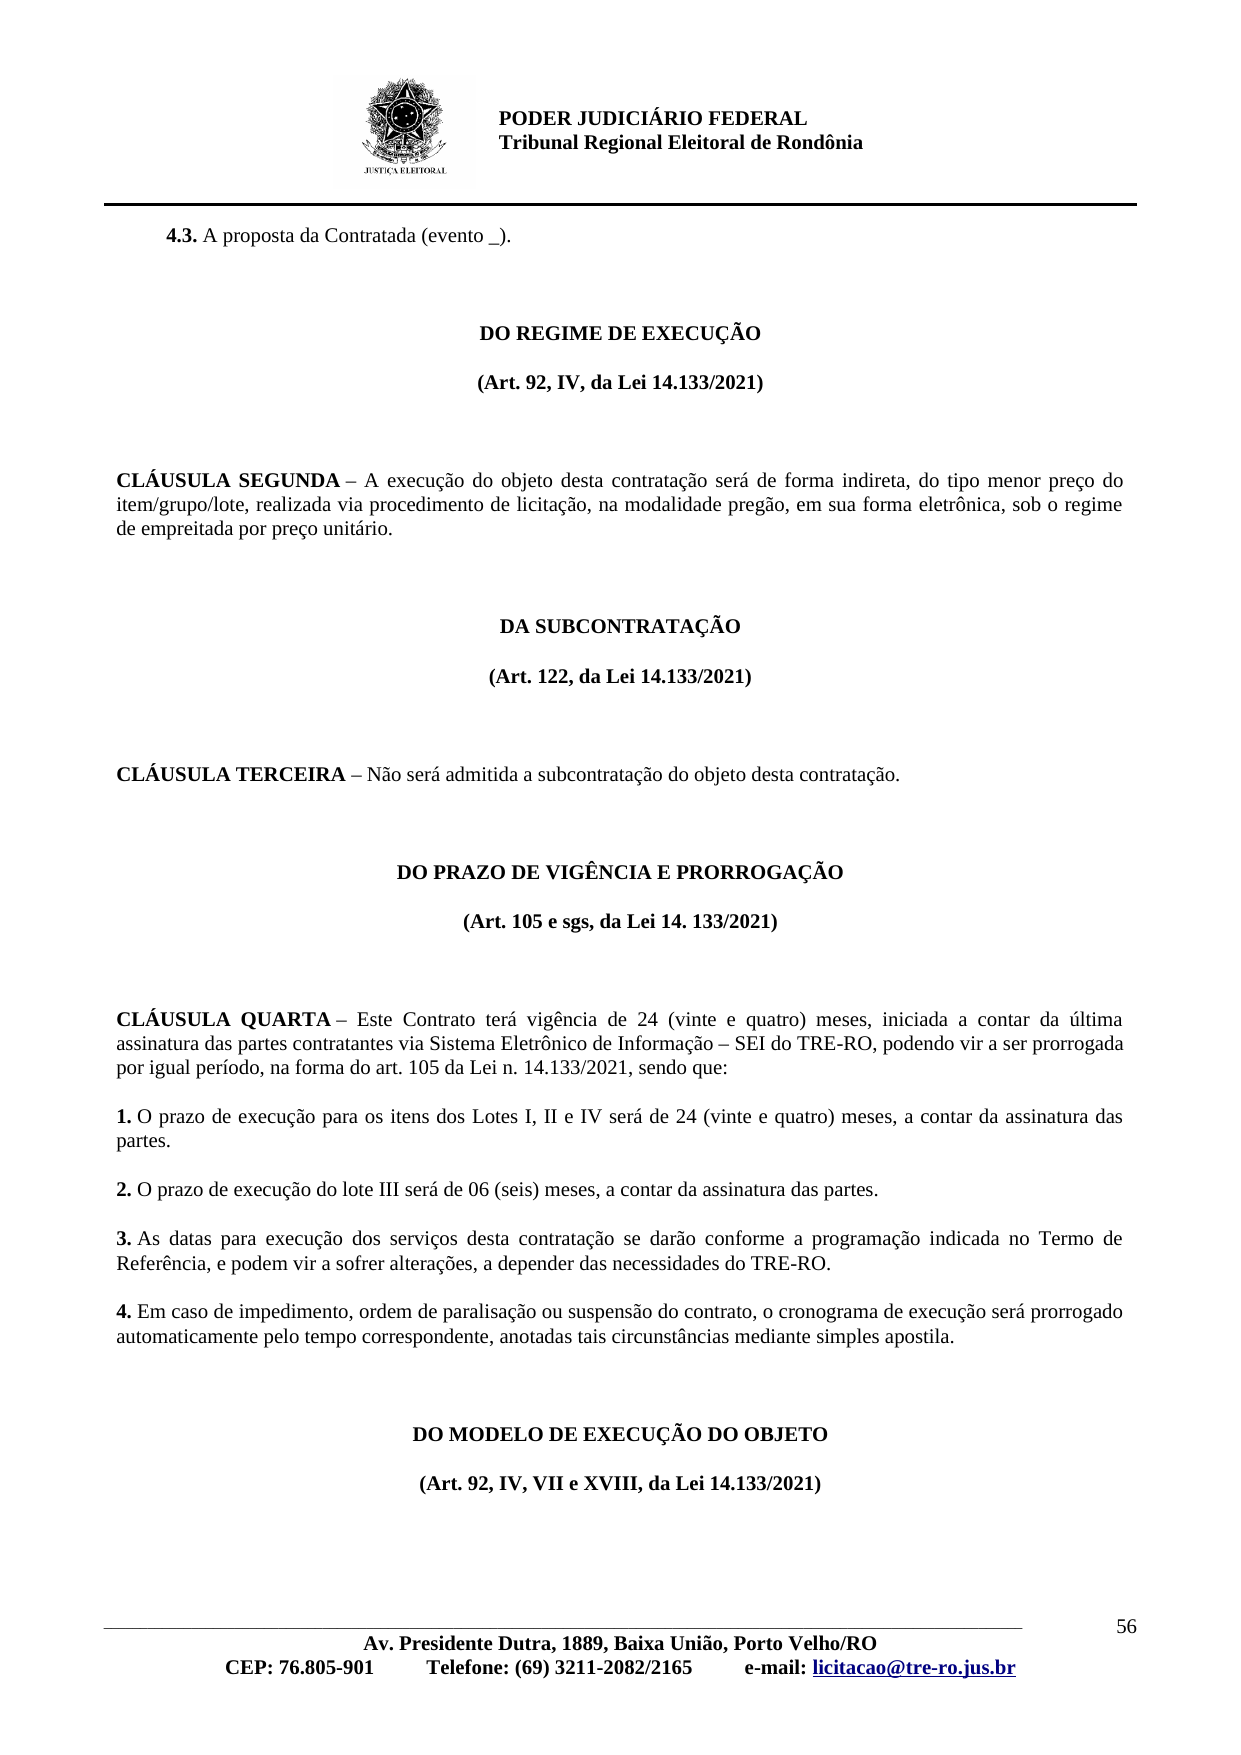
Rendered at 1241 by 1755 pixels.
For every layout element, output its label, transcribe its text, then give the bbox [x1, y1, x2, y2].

text 4.3. A proposta da Contratada (evento _). [166, 223, 1124, 247]
text (Art. 92, IV, VII e XVIII, da Lei 14.133/2021) [116, 1471, 1124, 1495]
text (Art. 92, IV, da Lei 14.133/2021) [116, 370, 1124, 394]
text DO REGIME DE EXECUÇÃO [116, 321, 1124, 345]
text DA SUBCONTRATAÇÃO [116, 614, 1124, 638]
text DO PRAZO DE VIGÊNCIA E PRORROGAÇÃO [116, 860, 1124, 884]
text 4. Em caso de impedimento, ordem de paralisação ou suspensão do contrato, o cronograma de execução será prorrogado automaticamente pelo tempo correspondente, anotadas tais circunstâncias mediante simples apostila. [116, 1299, 1124, 1348]
text 2. O prazo de execução do lote III será de 06 (seis) meses, a contar da assinatura das partes. [116, 1177, 1124, 1201]
text 3. As datas para execução dos serviços desta contratação se darão conforme a programação indicada no Termo de Referência, e podem vir a sofrer alterações, a depender das necessidades do TRE-RO. [116, 1226, 1124, 1274]
text 1. O prazo de execução para os itens dos Lotes I, II e IV será de 24 (vinte e quatro) meses, a contar da assinatura das partes. [116, 1104, 1124, 1152]
text CLÁUSULA QUARTA – Este Contrato terá vigência de 24 (vinte e quatro) meses, iniciada a contar da última assinatura das partes contratantes via Sistema Eletrônico de Informação – SEI do TRE-RO, podendo vir a ser prorrogada por igual período, na forma do art. 105 da Lei n. 14.133/2021, sendo que: [116, 1007, 1124, 1079]
text (Art. 105 e sgs, da Lei 14. 133/2021) [116, 909, 1124, 933]
text (Art. 122, da Lei 14.133/2021) [116, 663, 1124, 688]
text CLÁUSULA TERCEIRA – Não será admitida a subcontratação do objeto desta contratação. [116, 762, 1124, 786]
text DO MODELO DE EXECUÇÃO DO OBJETO [116, 1422, 1124, 1446]
text CLÁUSULA SEGUNDA – A execução do objeto desta contratação será de forma indireta, do tipo menor preço do item/grupo/lote, realizada via procedimento de licitação, na modalidade pregão, em sua forma eletrônica, sob o regime de empreitada por preço unitário. [116, 468, 1124, 540]
